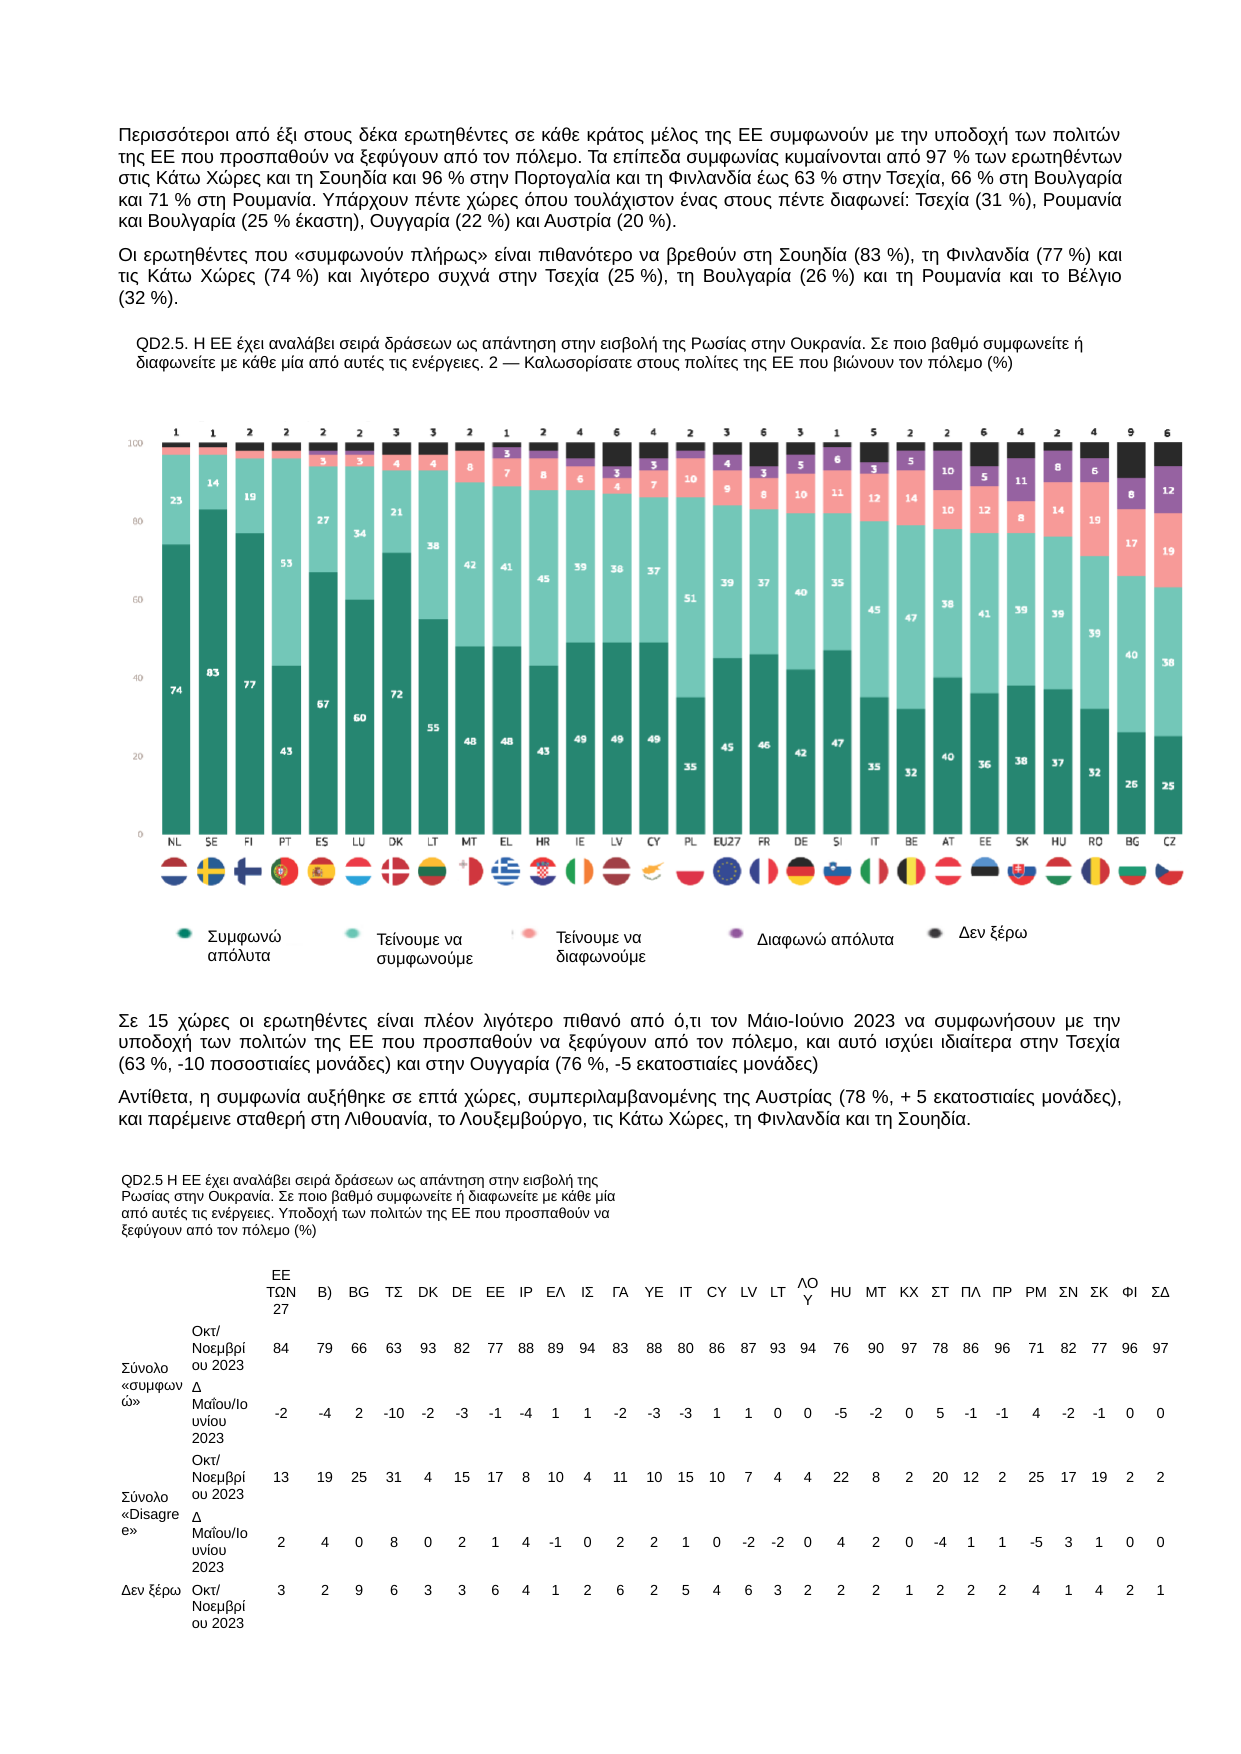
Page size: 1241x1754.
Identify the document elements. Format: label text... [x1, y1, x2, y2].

table_cell 2 [308, 1578, 341, 1634]
table_cell 4 [308, 1505, 341, 1578]
table_cell DE [445, 1264, 479, 1320]
table_cell 93 [411, 1320, 445, 1376]
table_cell 12 [955, 1449, 986, 1505]
table_cell 3 [254, 1578, 308, 1634]
table_header [824, 1169, 858, 1241]
table_cell 2 [792, 1578, 823, 1634]
table_cell 6 [479, 1578, 512, 1634]
table_cell 0 [1144, 1505, 1177, 1578]
table_cell 77 [1083, 1320, 1116, 1376]
table_cell 2 [341, 1376, 376, 1449]
table_cell -1 [1083, 1376, 1116, 1449]
table_cell -2 [1054, 1376, 1083, 1449]
table_cell 0 [893, 1505, 925, 1578]
table_cell [925, 1241, 955, 1264]
table_cell 1 [1083, 1505, 1116, 1578]
table_cell 89 [540, 1320, 571, 1376]
table_cell 4 [1018, 1376, 1054, 1449]
table_cell -2 [763, 1505, 792, 1578]
table_cell 4 [763, 1449, 792, 1505]
table_header [1018, 1169, 1054, 1241]
table_cell -4 [925, 1505, 955, 1578]
table_cell -1 [479, 1376, 512, 1449]
table_cell 93 [763, 1320, 792, 1376]
table_cell 10 [540, 1449, 571, 1505]
table_cell 2 [824, 1578, 858, 1634]
table_cell [763, 1241, 792, 1264]
table_cell 86 [955, 1320, 986, 1376]
table_cell -3 [445, 1376, 479, 1449]
table_cell -2 [254, 1376, 308, 1449]
table_cell 17 [1054, 1449, 1083, 1505]
table_cell 1 [955, 1505, 986, 1578]
table_cell -2 [858, 1376, 893, 1449]
table_cell 1 [893, 1578, 925, 1634]
table_cell 86 [700, 1320, 734, 1376]
table_header [986, 1169, 1018, 1241]
table_cell 1 [1144, 1578, 1177, 1634]
table_cell [604, 1241, 637, 1264]
table_cell [1018, 1241, 1054, 1264]
table_cell IT [671, 1264, 700, 1320]
table_header [925, 1169, 955, 1241]
table_cell LV [734, 1264, 763, 1320]
table_cell [792, 1241, 823, 1264]
table_cell ΙΡ [512, 1264, 540, 1320]
table_cell HU [824, 1264, 858, 1320]
table_header [763, 1169, 792, 1241]
table_cell 0 [792, 1505, 823, 1578]
table_cell 8 [858, 1449, 893, 1505]
table_cell 10 [637, 1449, 671, 1505]
table_cell 4 [1018, 1578, 1054, 1634]
table_cell 94 [792, 1320, 823, 1376]
table_header [637, 1169, 671, 1241]
table_cell 2 [254, 1505, 308, 1578]
table_cell 17 [479, 1449, 512, 1505]
table_cell 90 [858, 1320, 893, 1376]
table_cell ΥΕ [637, 1264, 671, 1320]
table_cell 1 [671, 1505, 700, 1578]
table_cell ΣΔ [1144, 1264, 1177, 1320]
text Σε 15 χώρες οι ερωτηθέντες είναι πλέον λιγότερο πιθανό από ό,τι τον Μάιο-Ιούνιο 2023 να συμφωνήσουν με την υποδοχή των πολιτών της ΕΕ που προσπαθούν να ξεφύγουν από τον πόλεμο, και αυτό ισχύει ιδιαίτερα στην Τσεχία (63 %, -10 ποσοστιαίες μονάδες) και στην Ουγγαρία (76 %, -5 εκατοστιαίες μονάδες) [118, 1009, 1122, 1074]
table_cell 2 [1116, 1449, 1144, 1505]
table_cell -5 [1018, 1505, 1054, 1578]
table_cell -4 [512, 1376, 540, 1449]
table_cell 6 [734, 1578, 763, 1634]
table_cell [1116, 1241, 1144, 1264]
table_cell 1 [540, 1376, 571, 1449]
table_cell [341, 1241, 376, 1264]
table_cell Οκτ/Νοεμβρίου 2023 [189, 1449, 254, 1505]
table_cell ΛΟΥ [792, 1264, 823, 1320]
table_cell 0 [792, 1376, 823, 1449]
table_cell [1083, 1241, 1116, 1264]
table_header [893, 1169, 925, 1241]
table_cell [700, 1241, 734, 1264]
table_cell 15 [671, 1449, 700, 1505]
picture [162, 915, 950, 952]
table_cell 83 [604, 1320, 637, 1376]
text Περισσότεροι από έξι στους δέκα ερωτηθέντες σε κάθε κράτος μέλος της ΕΕ συμφωνούν με την υποδοχή των πολιτών της ΕΕ που προσπαθούν να ξεφύγουν από τον πόλεμο. Τα επίπεδα συμφωνίας κυμαίνονται από 97 % των ερωτηθέντων στις Κάτω Χώρες και τη Σουηδία και 96 % στην Πορτογαλία και τη Φινλανδία έως 63 % στην Τσεχία, 66 % στη Βουλγαρία και 71 % στη Ρουμανία. Υπάρχουν πέντε χώρες όπου τουλάχιστον ένας στους πέντε διαφωνεί: Τσεχία (31 %), Ρουμανία και Βουλγαρία (25 % έκαστη), Ουγγαρία (22 %) και Αυστρία (20 %). [118, 124, 1122, 232]
table_cell -2 [604, 1376, 637, 1449]
table_cell 10 [700, 1449, 734, 1505]
table_cell 13 [254, 1449, 308, 1505]
table_cell ΣΝ [1054, 1264, 1083, 1320]
table_cell 0 [571, 1505, 604, 1578]
table_cell 2 [986, 1449, 1018, 1505]
table_cell -1 [986, 1376, 1018, 1449]
table_header [700, 1169, 734, 1241]
table_cell [445, 1241, 479, 1264]
table_cell [1144, 1241, 1177, 1264]
table_cell [986, 1241, 1018, 1264]
table_cell -4 [308, 1376, 341, 1449]
table_cell 25 [341, 1449, 376, 1505]
table_cell 4 [792, 1449, 823, 1505]
table_cell 2 [858, 1505, 893, 1578]
table_cell 97 [1144, 1320, 1177, 1376]
table_cell ΜΤ [858, 1264, 893, 1320]
table_cell 2 [986, 1578, 1018, 1634]
table_cell 82 [1054, 1320, 1083, 1376]
table_cell 5 [671, 1578, 700, 1634]
table_cell 71 [1018, 1320, 1054, 1376]
table_cell 4 [512, 1505, 540, 1578]
table_cell 4 [571, 1449, 604, 1505]
table_cell Οκτ/Νοεμβρίου 2023 [189, 1320, 254, 1376]
table_cell BG [341, 1264, 376, 1320]
table_cell ΡΜ [1018, 1264, 1054, 1320]
table_cell [376, 1241, 411, 1264]
table_header [734, 1169, 763, 1241]
table_cell 4 [411, 1449, 445, 1505]
table_cell ΦΙ [1116, 1264, 1144, 1320]
table_cell 6 [376, 1578, 411, 1634]
table_cell 88 [637, 1320, 671, 1376]
table_cell 2 [571, 1578, 604, 1634]
table_cell [1054, 1241, 1083, 1264]
table_cell 88 [512, 1320, 540, 1376]
table_cell 3 [763, 1578, 792, 1634]
table_cell 0 [1144, 1376, 1177, 1449]
picture [118, 421, 1191, 893]
table_cell ΤΣ [376, 1264, 411, 1320]
table_cell 2 [637, 1505, 671, 1578]
table_cell LT [763, 1264, 792, 1320]
table_cell 2 [858, 1578, 893, 1634]
table_cell -2 [411, 1376, 445, 1449]
table_cell [411, 1241, 445, 1264]
table_cell 2 [955, 1578, 986, 1634]
table_cell [858, 1241, 893, 1264]
table_cell ΕΕ ΤΩΝ 27 [254, 1264, 308, 1320]
table_cell 1 [986, 1505, 1018, 1578]
table_cell 3 [1054, 1505, 1083, 1578]
table_header [792, 1169, 823, 1241]
table_cell [254, 1241, 308, 1264]
table_cell 63 [376, 1320, 411, 1376]
table_cell 2 [893, 1449, 925, 1505]
table_cell 4 [700, 1578, 734, 1634]
table_cell -5 [824, 1376, 858, 1449]
table_cell 1 [571, 1376, 604, 1449]
table_cell [118, 1241, 189, 1264]
table_cell -10 [376, 1376, 411, 1449]
table_cell ΣΤ [925, 1264, 955, 1320]
table_cell ΓΑ [604, 1264, 637, 1320]
table_cell [308, 1241, 341, 1264]
table_cell 84 [254, 1320, 308, 1376]
table_cell 1 [479, 1505, 512, 1578]
table_cell -2 [734, 1505, 763, 1578]
table_cell 76 [824, 1320, 858, 1376]
table_cell 1 [1054, 1578, 1083, 1634]
table_cell 97 [893, 1320, 925, 1376]
table_cell 11 [604, 1449, 637, 1505]
table_cell 5 [925, 1376, 955, 1449]
table_cell -1 [955, 1376, 986, 1449]
table_cell 0 [1116, 1376, 1144, 1449]
table_header QD2.5 Η ΕΕ έχει αναλάβει σειρά δράσεων ως απάντηση στην εισβολή της Ρωσίας στην Ουκρανία. Σε ποιο βαθμό συμφωνείτε ή διαφωνείτε με κάθε μία από αυτές τις ενέργειες. Υποδοχή των πολιτών της ΕΕ που προσπαθούν να ξεφύγουν από τον πόλεμο (%) [118, 1169, 637, 1241]
table_cell [893, 1241, 925, 1264]
table_cell 1 [700, 1376, 734, 1449]
table_cell 94 [571, 1320, 604, 1376]
table_cell 2 [1144, 1449, 1177, 1505]
table_cell 19 [1083, 1449, 1116, 1505]
table_cell 25 [1018, 1449, 1054, 1505]
table_cell 8 [512, 1449, 540, 1505]
table_cell 2 [925, 1578, 955, 1634]
table_cell 0 [763, 1376, 792, 1449]
table_cell 3 [411, 1578, 445, 1634]
table_cell 22 [824, 1449, 858, 1505]
table_cell [118, 1264, 189, 1320]
table_cell [189, 1264, 254, 1320]
table_cell 3 [445, 1578, 479, 1634]
table_cell 6 [604, 1578, 637, 1634]
table_cell [189, 1241, 254, 1264]
table_cell Δ Μαΐου/Ιουνίου 2023 [189, 1376, 254, 1449]
table_header [858, 1169, 893, 1241]
table_cell 20 [925, 1449, 955, 1505]
table_cell [571, 1241, 604, 1264]
table_cell [955, 1241, 986, 1264]
table_cell -1 [540, 1505, 571, 1578]
table_cell Β) [308, 1264, 341, 1320]
table_header [955, 1169, 986, 1241]
table_cell 0 [411, 1505, 445, 1578]
table_cell [479, 1241, 512, 1264]
table_cell 96 [986, 1320, 1018, 1376]
table_cell DK [411, 1264, 445, 1320]
table_cell 19 [308, 1449, 341, 1505]
table_cell 0 [1116, 1505, 1144, 1578]
table_cell 82 [445, 1320, 479, 1376]
table_header [1116, 1169, 1144, 1241]
table_cell 8 [376, 1505, 411, 1578]
table_cell 2 [637, 1578, 671, 1634]
table_cell 2 [604, 1505, 637, 1578]
table_cell Οκτ/Νοεμβρίου 2023 [189, 1578, 254, 1634]
table_cell 31 [376, 1449, 411, 1505]
table_cell 1 [734, 1376, 763, 1449]
text Αντίθετα, η συμφωνία αυξήθηκε σε επτά χώρες, συμπεριλαμβανομένης της Αυστρίας (78 %, + 5 εκατοστιαίες μονάδες), και παρέμεινε σταθερή στη Λιθουανία, το Λουξεμβούργο, τις Κάτω Χώρες, τη Φινλανδία και τη Σουηδία. [118, 1086, 1122, 1129]
table_cell ΠΡ [986, 1264, 1018, 1320]
table_cell 96 [1116, 1320, 1144, 1376]
table_cell 9 [341, 1578, 376, 1634]
table_cell 0 [341, 1505, 376, 1578]
table_cell Σύνολο «συμφωνώ» [118, 1320, 189, 1449]
table_cell Δεν ξέρω [118, 1578, 189, 1634]
table_cell 15 [445, 1449, 479, 1505]
table_cell ΚΧ [893, 1264, 925, 1320]
table_cell ΣΚ [1083, 1264, 1116, 1320]
table_cell -3 [671, 1376, 700, 1449]
text Οι ερωτηθέντες που «συμφωνούν πλήρως» είναι πιθανότερο να βρεθούν στη Σουηδία (83 %), τη Φινλανδία (77 %) και τις Κάτω Χώρες (74 %) και λιγότερο συχνά στην Τσεχία (25 %), τη Βουλγαρία (26 %) και τη Ρουμανία και το Βέλγιο (32 %). [118, 244, 1122, 308]
table_cell 2 [1116, 1578, 1144, 1634]
table_header [1144, 1169, 1177, 1241]
table_cell 66 [341, 1320, 376, 1376]
table_header [1083, 1169, 1116, 1241]
table_cell 4 [512, 1578, 540, 1634]
table_header [671, 1169, 700, 1241]
table_header [1054, 1169, 1083, 1241]
table_cell 80 [671, 1320, 700, 1376]
table_cell 87 [734, 1320, 763, 1376]
table_cell [512, 1241, 540, 1264]
table_cell 4 [824, 1505, 858, 1578]
table_cell 7 [734, 1449, 763, 1505]
table_cell 78 [925, 1320, 955, 1376]
table_cell [734, 1241, 763, 1264]
table_cell ΕΕ [479, 1264, 512, 1320]
table_cell Σύνολο «Disagree» [118, 1449, 189, 1578]
table_cell CY [700, 1264, 734, 1320]
table_cell 77 [479, 1320, 512, 1376]
table_cell [637, 1241, 671, 1264]
table_cell 2 [445, 1505, 479, 1578]
table_cell [671, 1241, 700, 1264]
table_cell [824, 1241, 858, 1264]
table_cell 0 [700, 1505, 734, 1578]
table_cell ΙΣ [571, 1264, 604, 1320]
table_cell ΕΛ [540, 1264, 571, 1320]
table_cell ΠΛ [955, 1264, 986, 1320]
table_cell [540, 1241, 571, 1264]
table_cell 0 [893, 1376, 925, 1449]
table_cell 4 [1083, 1578, 1116, 1634]
table_cell Δ Μαΐου/Ιουνίου 2023 [189, 1505, 254, 1578]
table_cell 1 [540, 1578, 571, 1634]
table_cell -3 [637, 1376, 671, 1449]
table_cell 79 [308, 1320, 341, 1376]
